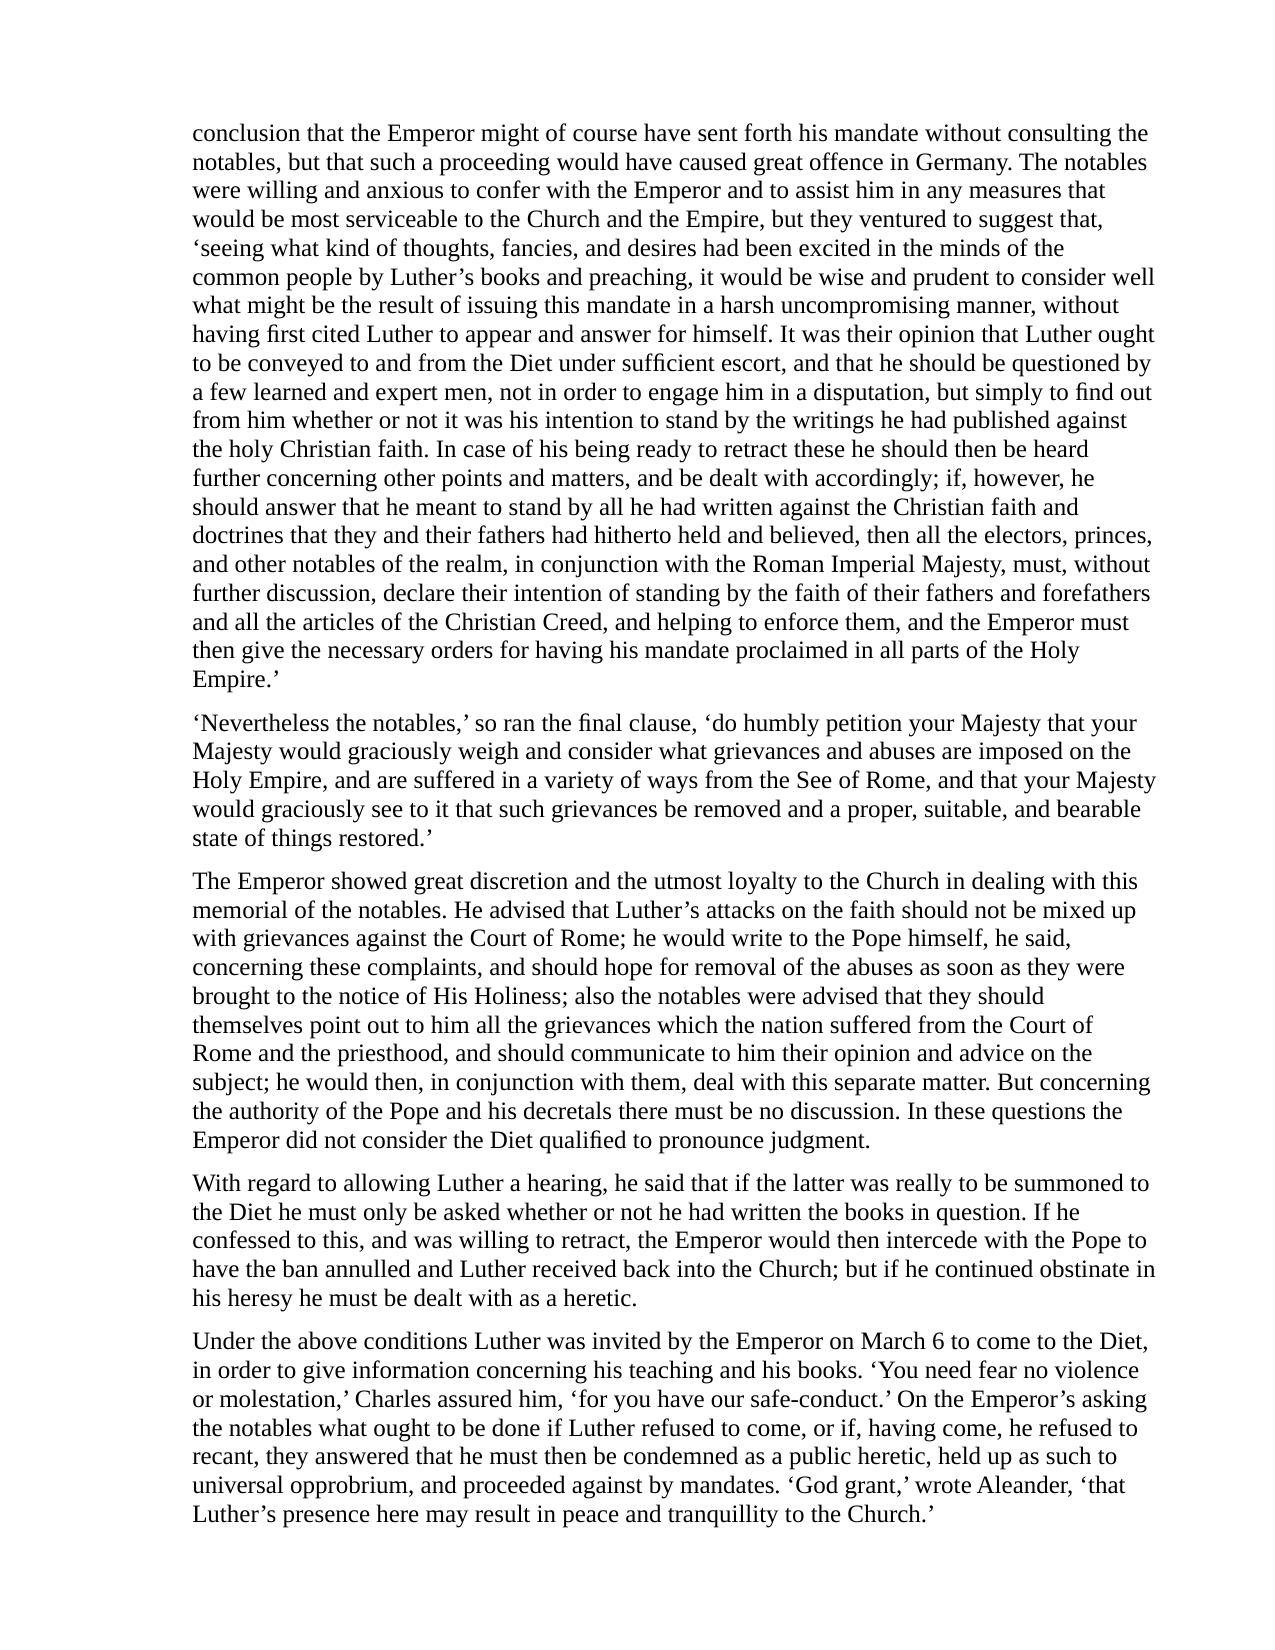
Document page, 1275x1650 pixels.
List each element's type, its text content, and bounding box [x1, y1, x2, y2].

text conclusion that the Emperor might of course have sent forth his mandate without consulting the notables, but that such a proceeding would have caused great offence in Germany. The notables were willing and anxious to confer with the Emperor and to assist him in any measures that would be most serviceable to the Church and the Empire, but they ventured to suggest that, ‘seeing what kind of thoughts, fancies, and desires had been excited in the minds of the common people by Luther’s books and preaching, it would be wise and prudent to consider well what might be the result of issuing this mandate in a harsh uncompromising manner, without having ﬁrst cited Luther to appear and answer for himself. It was their opinion that Luther ought to be conveyed to and from the Diet under sufﬁcient escort, and that he should be questioned by a few learned and expert men, not in order to engage him in a disputation, but simply to ﬁnd out from him whether or not it was his intention to stand by the writings he had published against the holy Christian faith. In case of his being ready to retract these he should then be heard further concerning other points and matters, and be dealt with accordingly; if, however, he should answer that he meant to stand by all he had written against the Christian faith and doctrines that they and their fathers had hitherto held and believed, then all the electors, princes, and other notables of the realm, in conjunction with the Roman Imperial Majesty, must, without further discussion, declare their intention of standing by the faith of their fathers and forefathers and all the articles of the Christian Creed, and helping to enforce them, and the Emperor must then give the necessary orders for having his mandate proclaimed in all parts of the Holy Empire.’ [192, 118, 1157, 693]
text ‘Nevertheless the notables,’ so ran the ﬁnal clause, ‘do humbly petition your Majesty that your Majesty would graciously weigh and consider what grievances and abuses are imposed on the Holy Empire, and are suffered in a variety of ways from the See of Rome, and that your Majesty would graciously see to it that such grievances be removed and a proper, suitable, and bearable state of things restored.’ [192, 708, 1157, 851]
text The Emperor showed great discretion and the utmost loyalty to the Church in dealing with this memorial of the notables. He advised that Luther’s attacks on the faith should not be mixed up with grievances against the Court of Rome; he would write to the Pope himself, he said, concerning these complaints, and should hope for removal of the abuses as soon as they were brought to the notice of His Holiness; also the notables were advised that they should themselves point out to him all the grievances which the nation suffered from the Court of Rome and the priesthood, and should communicate to him their opinion and advice on the subject; he would then, in conjunction with them, deal with this separate matter. But concerning the authority of the Pope and his decretals there must be no discussion. In these questions the Emperor did not consider the Diet qualiﬁed to pronounce judgment. [192, 866, 1157, 1153]
text With regard to allowing Luther a hearing, he said that if the latter was really to be summoned to the Diet he must only be asked whether or not he had written the books in question. If he confessed to this, and was willing to retract, the Emperor would then intercede with the Pope to have the ban annulled and Luther received back into the Church; but if he continued obstinate in his heresy he must be dealt with as a heretic. [192, 1168, 1157, 1312]
text Under the above conditions Luther was invited by the Emperor on March 6 to come to the Diet, in order to give information concerning his teaching and his books. ‘You need fear no violence or molestation,’ Charles assured him, ‘for you have our safe-conduct.’ On the Emperor’s asking the notables what ought to be done if Luther refused to come, or if, having come, he refused to recant, they answered that he must then be condemned as a public heretic, held up as such to universal opprobrium, and proceeded against by mandates. ‘God grant,’ wrote Aleander, ‘that Luther’s presence here may result in peace and tranquillity to the Church.’ [192, 1326, 1157, 1528]
